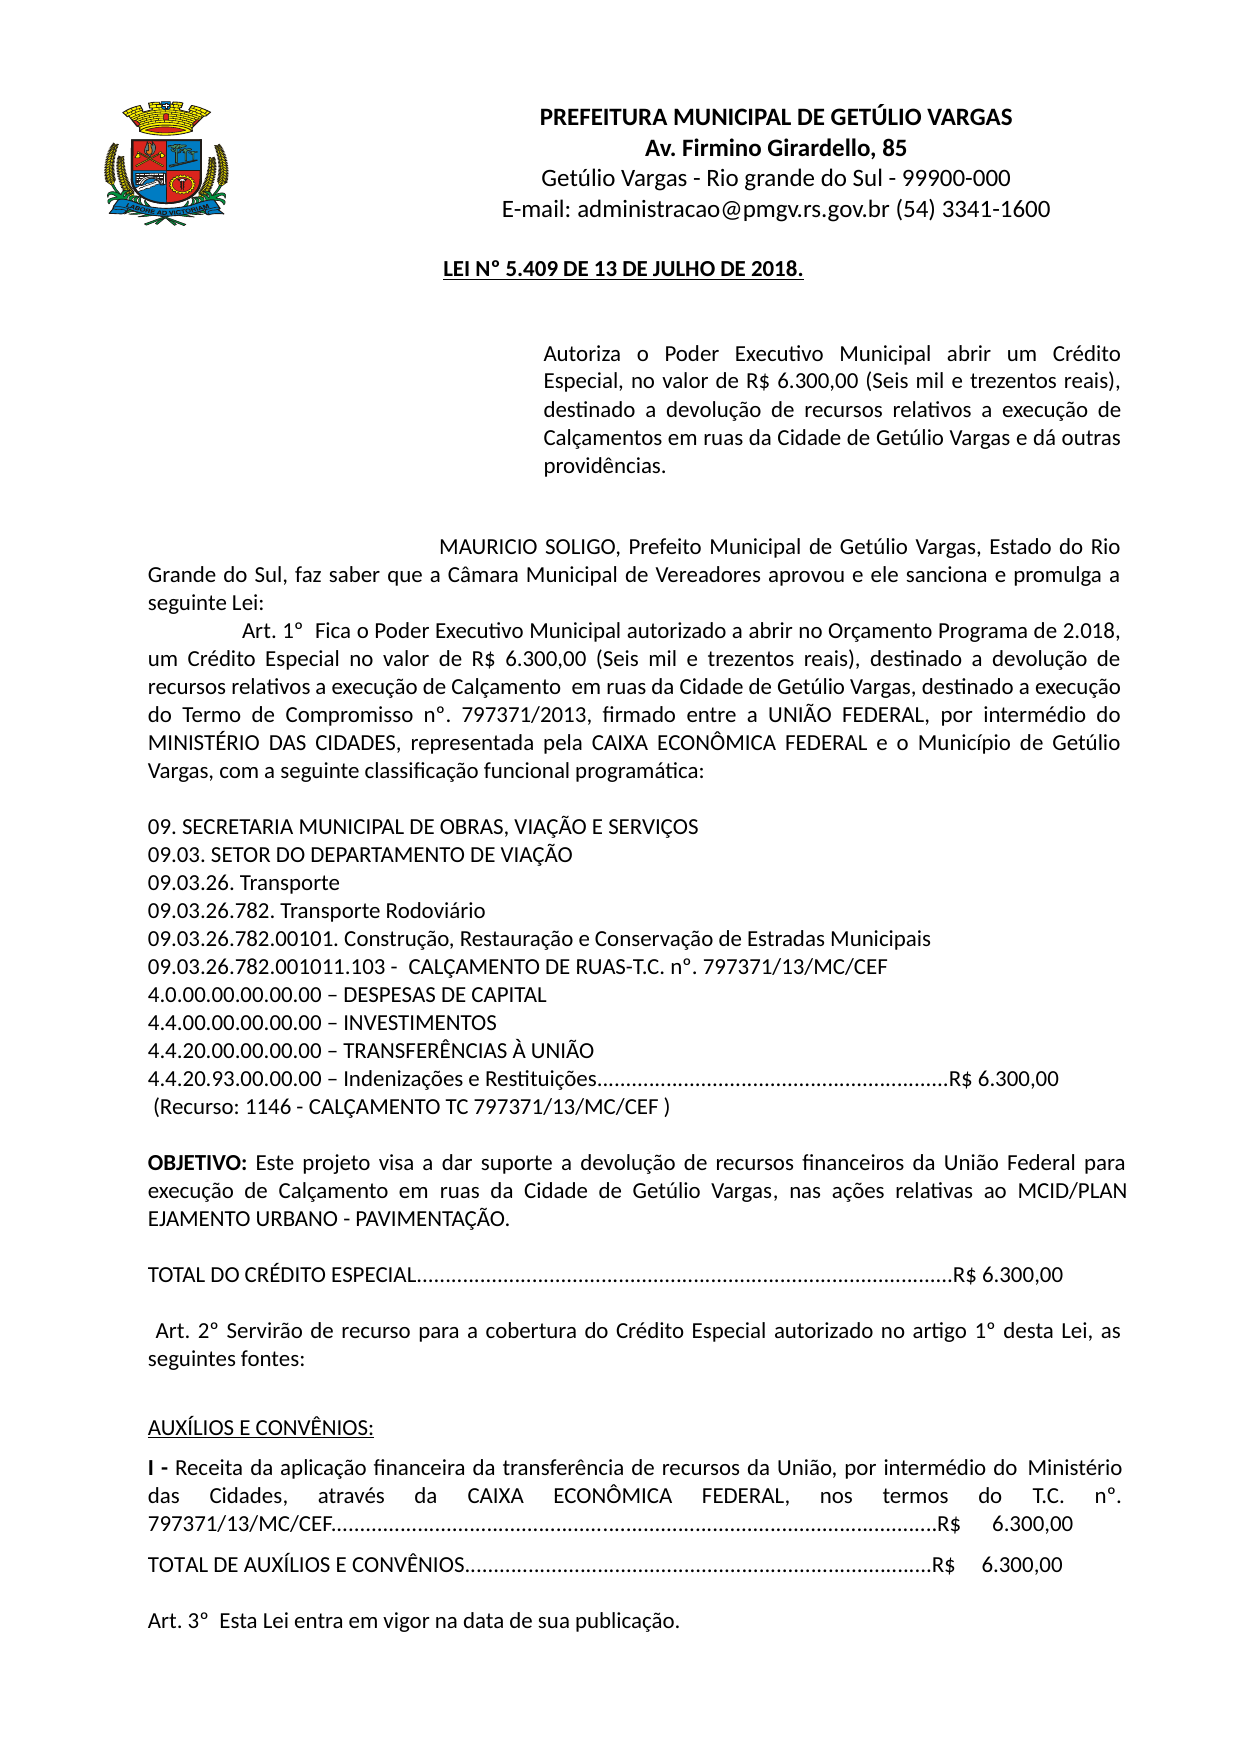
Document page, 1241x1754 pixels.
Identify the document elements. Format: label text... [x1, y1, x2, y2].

text 4.4.20.00.00.00.00 – TRANSFERÊNCIAS À UNIÃO [148, 1036, 1240, 1064]
text AUXÍLIOS E CONVÊNIOS: [148, 1413, 1122, 1441]
text 4.4.00.00.00.00.00 – INVESTIMENTOS [148, 1008, 1240, 1036]
text 09.03.26.782. Transporte Rodoviário [148, 896, 1240, 924]
text 09. SECRETARIA MUNICIPAL DE OBRAS, VIAÇÃO E SERVIÇOS [74, 812, 1122, 840]
text Autoriza o Poder Executivo Municipal abrir um Crédito Especial, no valor de R$ 6.300,00 (Seis mil e trezentos reais), destinado a devolução de recursos relativos a execução de Calçamentos em ruas da Cidade de Getúlio Vargas e dá outras providências. [218, 339, 1122, 479]
text 4.4.20.93.00.00.00 – Indenizações e Restituições.............................................................R$ 6.300,00 [148, 1064, 1116, 1092]
subtitle TOTAL DE AUXÍLIOS E CONVÊNIOS.................................................................................R$ 6.300,00 [148, 1550, 1122, 1578]
text 09.03.26.782.00101. Construção, Restauração e Conservação de Estradas Municipais [148, 924, 1240, 952]
text 09.03.26.782.001011.103 - CALÇAMENTO DE RUAS-T.C. nº. 797371/13/MC/CEF [148, 952, 1240, 980]
text MAURICIO SOLIGO, Prefeito Municipal de Getúlio Vargas, Estado do Rio Grande do Sul, faz saber que a Câmara Municipal de Vereadores aprovou e ele sanciona e promulga a seguinte Lei: [148, 532, 1122, 616]
text TOTAL DO CRÉDITO ESPECIAL.............................................................................................R$ 6.300,00 [148, 1260, 1240, 1288]
text 4.0.00.00.00.00.00 – DESPESAS DE CAPITAL [148, 980, 1240, 1008]
text Art. 2º Servirão de recurso para a cobertura do Crédito Especial autorizado no artigo 1º desta Lei, as seguintes fontes: [148, 1316, 1122, 1372]
text LEI Nº 5.409 DE 13 DE JULHO DE 2018. [428, 254, 1122, 283]
text OBJETIVO: Este projeto visa a dar suporte a devolução de recursos financeiros da União Federal para execução de Calçamento em ruas da Cidade de Getúlio Vargas, nas ações relativas ao MCID/PLAN EJAMENTO URBANO - PAVIMENTAÇÃO. [148, 1148, 1128, 1232]
text Art. 1º Fica o Poder Executivo Municipal autorizado a abrir no Orçamento Programa de 2.018, um Crédito Especial no valor de R$ 6.300,00 (Seis mil e trezentos reais), destinado a devolução de recursos relativos a execução de Calçamento em ruas da Cidade de Getúlio Vargas, destinado a execução do Termo de Compromisso nº. 797371/2013, firmado entre a UNIÃO FEDERAL, por intermédio do MINISTÉRIO DAS CIDADES, representada pela CAIXA ECONÔMICA FEDERAL e o Município de Getúlio Vargas, com a seguinte classificação funcional programática: [148, 616, 1122, 784]
text (Recurso: 1146 - CALÇAMENTO TC 797371/13/MC/CEF ) [148, 1092, 1240, 1120]
text 09.03.26. Transporte [148, 868, 1240, 896]
text Art. 3º Esta Lei entra em vigor na data de sua publicação. [148, 1606, 1122, 1634]
text I - Receita da aplicação financeira da transferência de recursos da União, por intermédio do Ministério das Cidades, através da CAIXA ECONÔMICA FEDERAL, nos termos do T.C. nº. 797371/13/MC/CEF.........................................................................................................R$ 6.300,00 [148, 1453, 1122, 1537]
text 09.03. SETOR DO DEPARTAMENTO DE VIAÇÃO [148, 840, 1240, 868]
